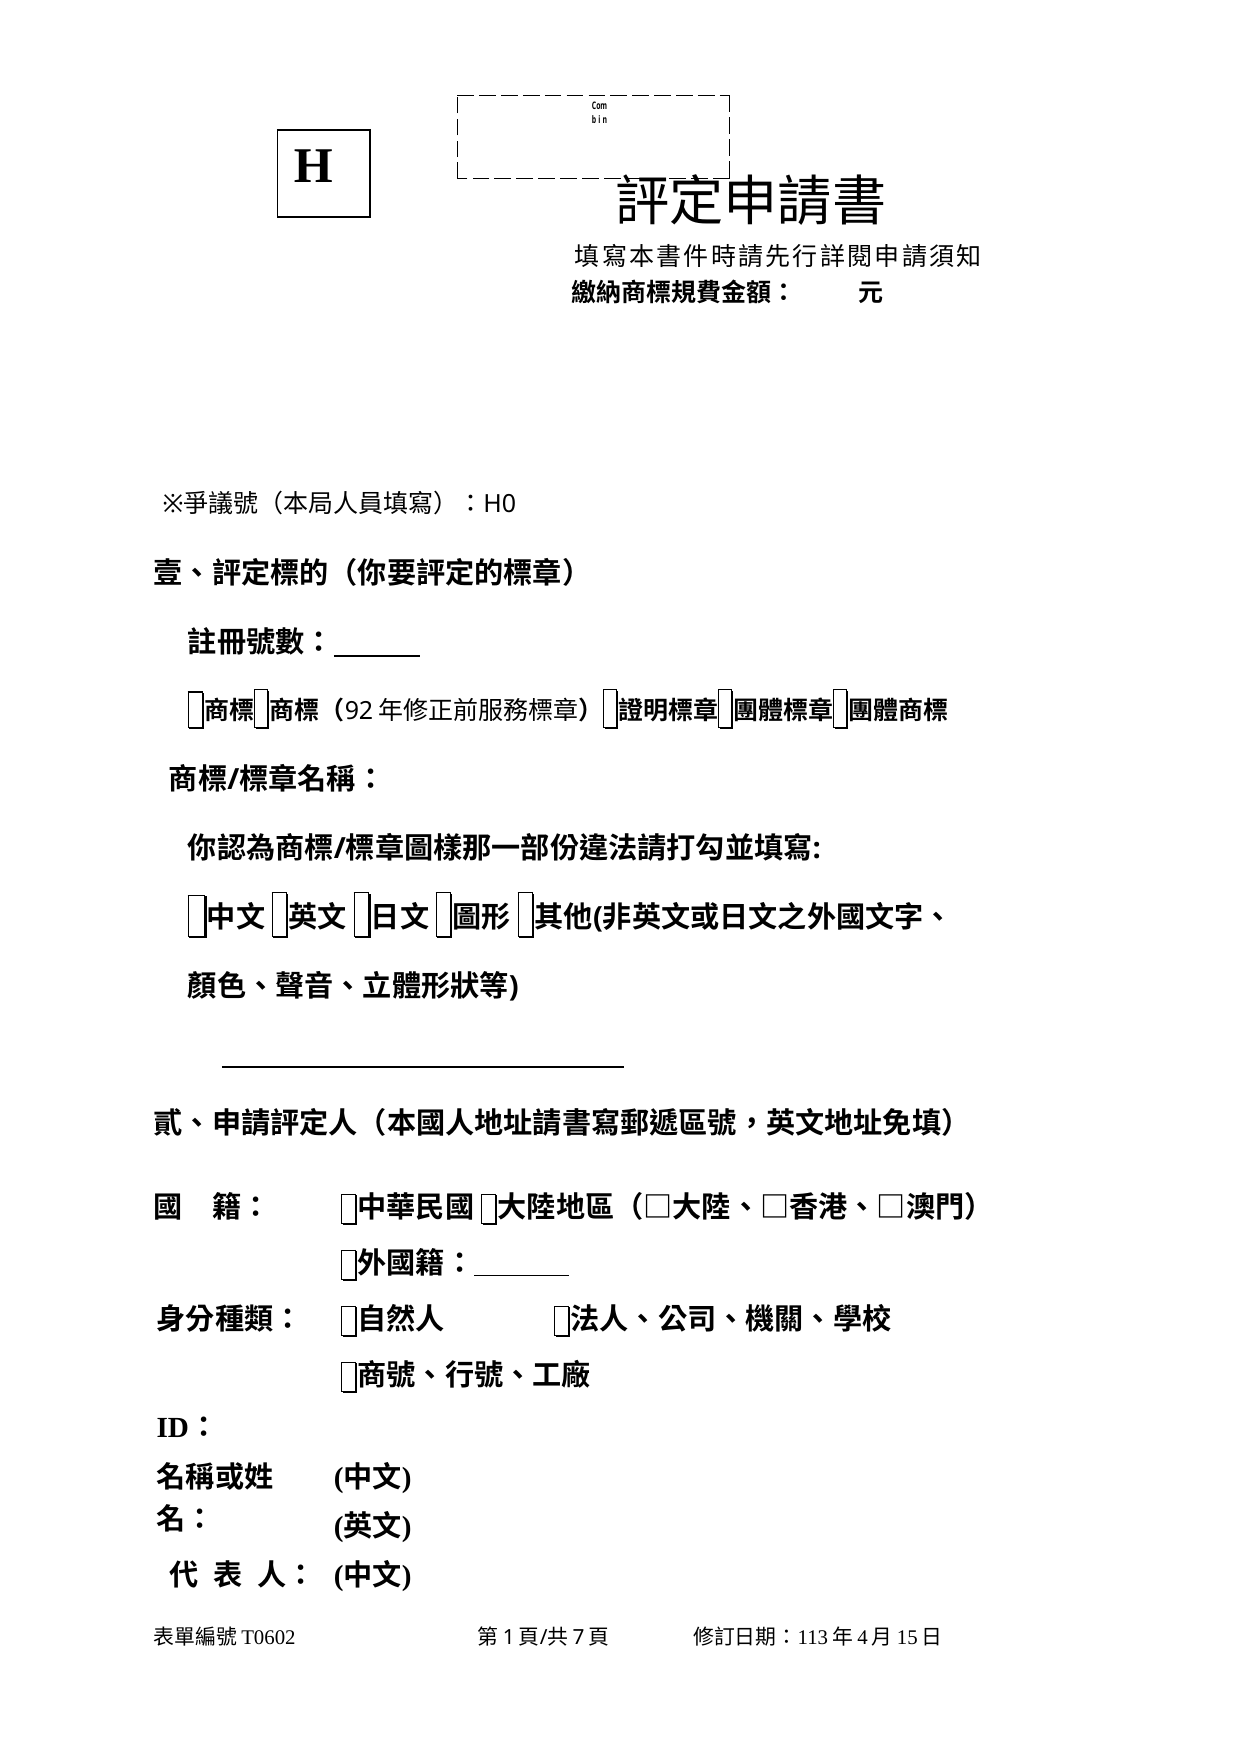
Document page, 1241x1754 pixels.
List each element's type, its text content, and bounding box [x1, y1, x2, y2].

table_cell [416, 1499, 1189, 1548]
text Combin [472, 98, 727, 127]
table_header 中華民國 大陸地區（□大陸、□香港、□澳門） 外國籍： [338, 1176, 1129, 1288]
text 評定申請書 [552, 157, 1046, 236]
table_cell [1129, 1289, 1189, 1401]
table_cell 自然人 法人、公司、機關、學校 商號、行號、工廠 [338, 1289, 1129, 1401]
text 中文 英文 日文 圖形 其他(非英文或日文之外國文字、 [187, 880, 1113, 949]
table_cell (英文) [331, 1499, 416, 1548]
table_cell [416, 1450, 1189, 1499]
text 壹、評定標的（你要評定的標章） [153, 536, 1113, 605]
table_cell (中文) [331, 1548, 416, 1597]
text 填寫本書件時請先行詳閱申請須知 [552, 236, 1046, 272]
table_cell 身分種類： [154, 1289, 338, 1401]
text 商標/標章名稱： [153, 743, 1113, 811]
text ※爭議號（本局人員填寫）：H0 [153, 468, 1113, 536]
text 繳納商標規費金額： 元 [546, 272, 1046, 308]
table_header [1129, 1176, 1189, 1288]
table_cell 代 表 人： [154, 1548, 331, 1597]
table_header 國 籍： [154, 1176, 338, 1288]
table_cell [416, 1548, 1189, 1597]
text 註冊號數： [153, 605, 1113, 674]
text 貳、申請評定人（本國人地址請書寫郵遞區號，英文地址免填） [153, 1086, 1113, 1155]
text 顏色、聲音、立體形狀等) [187, 949, 1113, 1018]
table_cell (中文) [331, 1450, 416, 1499]
table_cell 名稱或姓名： [154, 1450, 331, 1548]
text 商標 商標（92年修正前服務標章） 證明標章 團體標章 團體商標 [153, 674, 1113, 743]
text H [293, 138, 354, 193]
text 你認為商標/標章圖樣那一部份違法請打勾並填寫: [153, 811, 1113, 880]
table_cell ID： [154, 1401, 1189, 1450]
